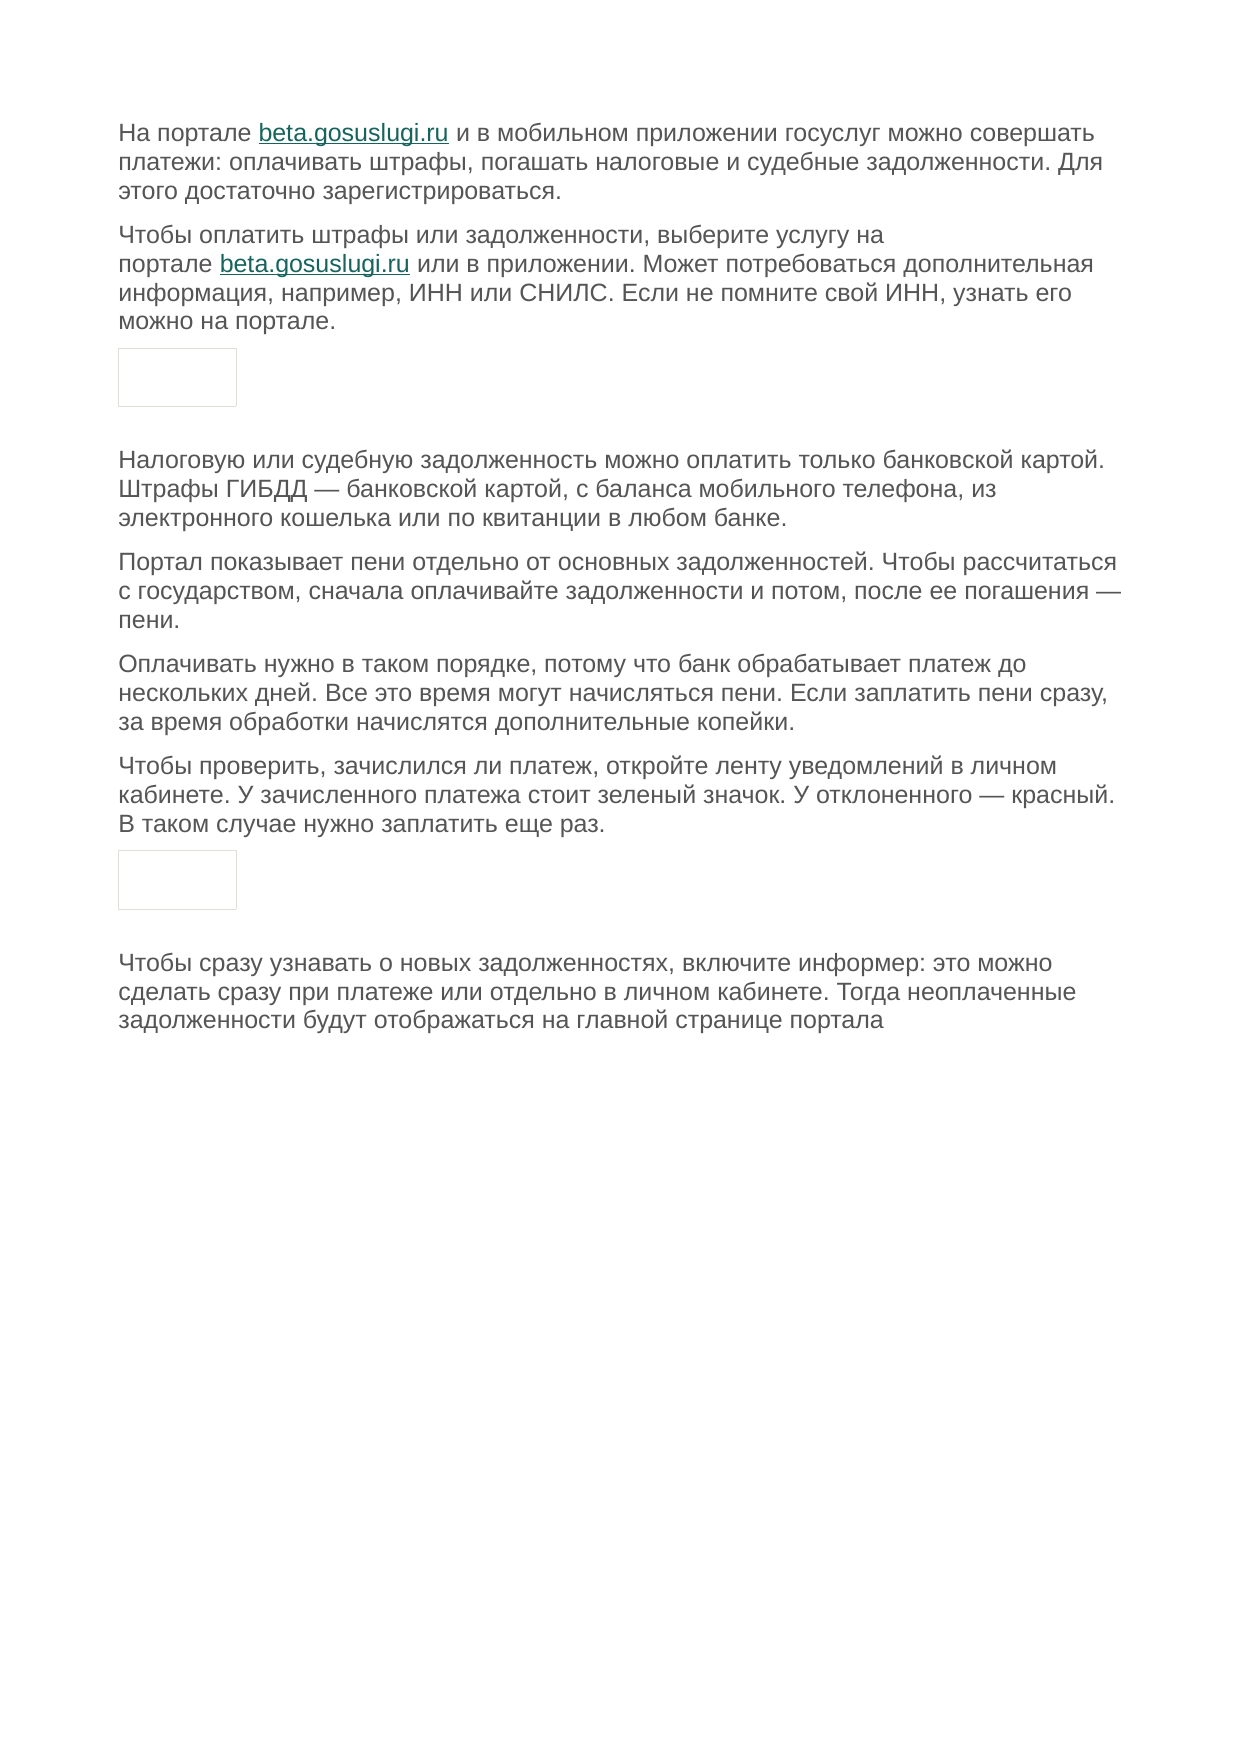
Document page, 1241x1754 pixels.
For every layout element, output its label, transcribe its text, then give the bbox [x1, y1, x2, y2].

text Чтобы оплатить штрафы или задолженности, выберите услугу на портале beta.gosuslugi.ru или в приложении. Может потребоваться дополнительная информация, например, ИНН или СНИЛС. Если не помните свой ИНН, узнать его можно на портале. [118, 220, 1122, 335]
text Оплачивать нужно в таком порядке, потому что банк обрабатывает платеж до нескольких дней. Все это время могут начисляться пени. Если заплатить пени сразу, за время обработки начислятся дополнительные копейки. [118, 649, 1122, 736]
text На портале beta.gosuslugi.ru и в мобильном приложении госуслуг можно совершать платежи: оплачивать штрафы, погашать налоговые и судебные задолженности. Для этого достаточно зарегистрироваться. [118, 118, 1122, 204]
text Чтобы сразу узнавать о новых задолженностях, включите информер: это можно сделать сразу при платеже или отдельно в личном кабинете. Тогда неоплаченные задолженности будут отображаться на главной странице портала [118, 948, 1122, 1034]
text Налоговую или судебную задолженность можно оплатить только банковской картой. Штрафы ГИБДД — банковской картой, с баланса мобильного телефона, из электронного кошелька или по квитанции в любом банке. [118, 446, 1122, 532]
text Чтобы проверить, зачислился ли платеж, откройте ленту уведомлений в личном кабинете. У зачисленного платежа стоит зеленый значок. У отклоненного — красный. В таком случае нужно заплатить еще раз. [118, 751, 1122, 837]
text Портал показывает пени отдельно от основных задолженностей. Чтобы рассчитаться с государством, сначала оплачивайте задолженности и потом, после ее погашения — пени. [118, 547, 1122, 634]
